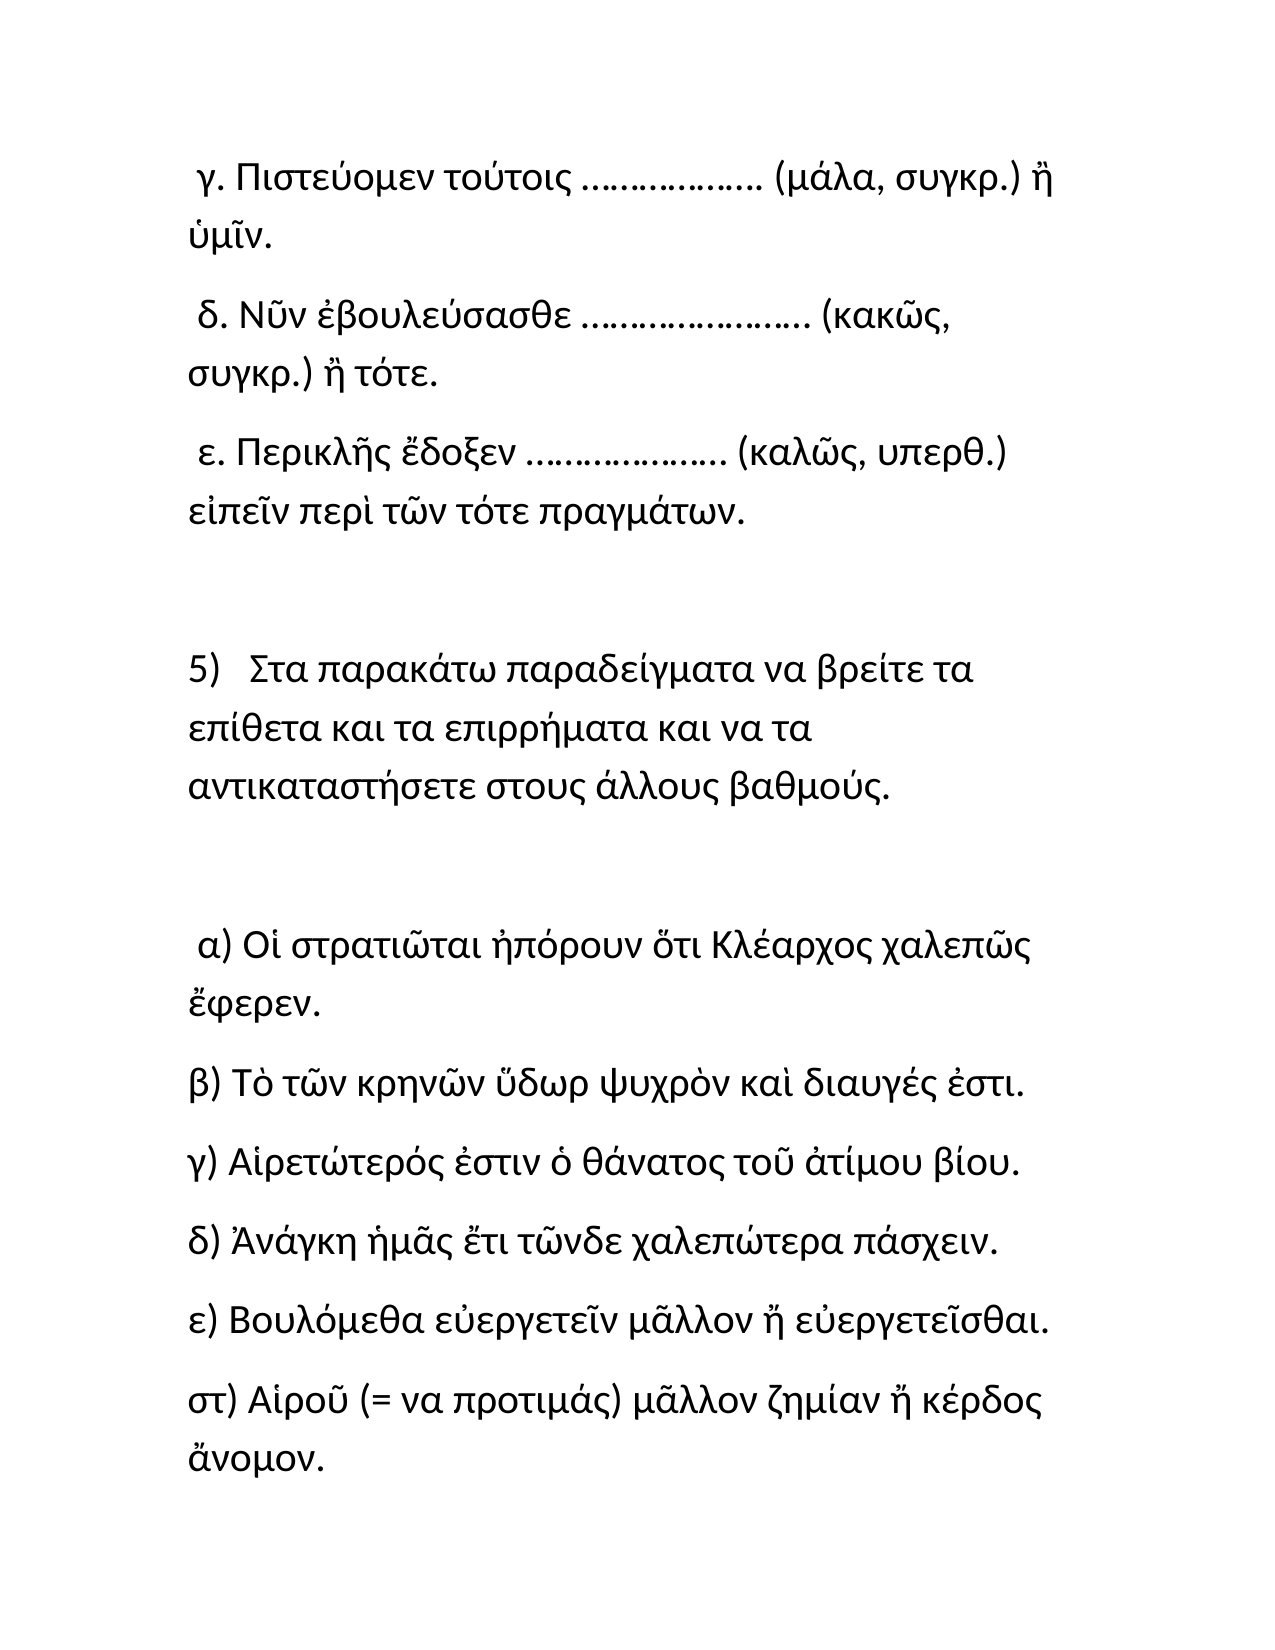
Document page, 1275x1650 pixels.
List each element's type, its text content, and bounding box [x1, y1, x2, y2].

text στ) Αἱροῦ (= να προτιμάς) μᾶλλον ζημίαν ἤ κέρδος ἄνομον. [187, 1373, 1087, 1482]
text δ. Νῦν ἐβουλεύσασθε …………………… (κακῶς, συγκρ.) ἢ τότε. [187, 288, 1087, 397]
text 5) Στα παρακάτω παραδείγματα να βρείτε τα επίθετα και τα επιρρήματα και να τα αντικαταστήσετε στους άλλους βαθμούς. [187, 642, 1087, 810]
text β) Τὸ τῶν κρηνῶν ὕδωρ ψυχρὸν καὶ διαυγές ἐστι. [187, 1056, 1087, 1106]
text ε. Περικλῆς ἔδοξεν ………………… (καλῶς, υπερθ.) εἰπεῖν περὶ τῶν τότε πραγμάτων. [187, 425, 1087, 535]
text α) Οἱ στρατιῶται ἠπόρουν ὅτι Κλέαρχος χαλεπῶς ἔφερεν. [187, 918, 1087, 1027]
text δ) Ἀνάγκη ἡμᾶς ἔτι τῶνδε χαλεπώτερα πάσχειν. [187, 1214, 1087, 1265]
text γ) Αἱρετώτερός ἐστιν ὁ θάνατος τοῦ ἀτίμου βίου. [187, 1135, 1087, 1186]
text γ. Πιστεύομεν τούτοις ………………. (μάλα, συγκρ.) ἢ ὑμῖν. [187, 150, 1087, 259]
text ε) Βουλόμεθα εὐεργετεῖν μᾶλλον ἤ εὐεργετεῖσθαι. [187, 1293, 1087, 1344]
